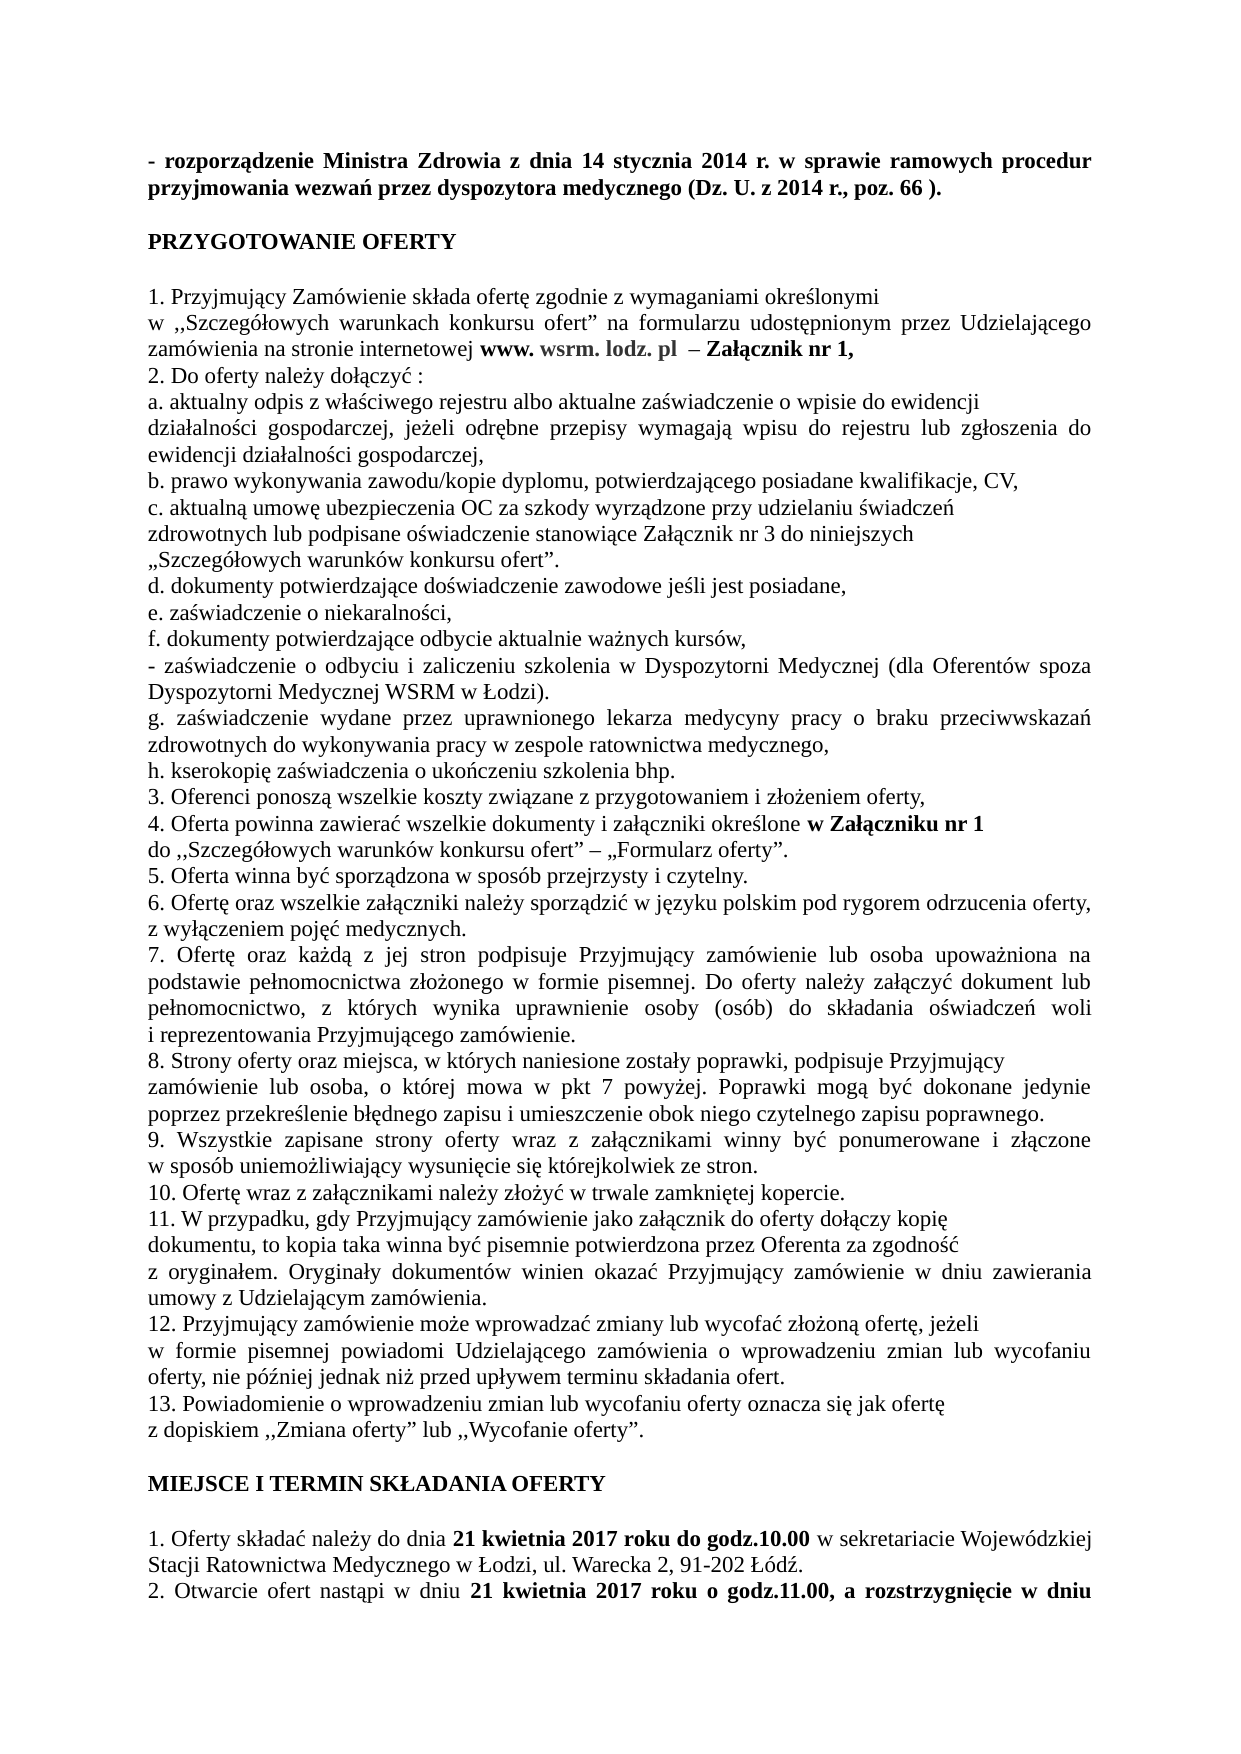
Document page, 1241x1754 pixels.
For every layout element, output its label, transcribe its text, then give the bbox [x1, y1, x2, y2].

text a. aktualny odpis z właściwego rejestru albo aktualne zaświadczenie o wpisie do ewidencji [148, 388, 1093, 414]
text 11. W przypadku, gdy Przyjmujący zamówienie jako załącznik do oferty dołączy kopię [148, 1205, 1093, 1231]
text g. zaświadczenie wydane przez uprawnionego lekarza medycyny pracy o braku przeciwwskazań zdrowotnych do wykonywania pracy w zespole ratownictwa medycznego, [148, 704, 1093, 757]
text 1. Oferty składać należy do dnia 21 kwietnia 2017 roku do godz.10.00 w sekretariacie Wojewódzkiej Stacji Ratownictwa Medycznego w Łodzi, ul. Warecka 2, 91-202 Łódź. [148, 1525, 1093, 1577]
text dokumentu, to kopia taka winna być pisemnie potwierdzona przez Oferenta za zgodność [148, 1231, 1093, 1258]
text z oryginałem. Oryginały dokumentów winien okazać Przyjmujący zamówienie w dniu zawierania umowy z Udzielającym zamówienia. [148, 1258, 1093, 1311]
text f. dokumenty potwierdzające odbycie aktualnie ważnych kursów, [148, 625, 1093, 652]
text PRZYGOTOWANIE OFERTY [148, 228, 1093, 255]
text 1. Przyjmujący Zamówienie składa ofertę zgodnie z wymaganiami określonymi [148, 283, 1093, 309]
text zamówienie lub osoba, o której mowa w pkt 7 powyżej. Poprawki mogą być dokonane jedynie poprzez przekreślenie błędnego zapisu i umieszczenie obok niego czytelnego zapisu poprawnego. [148, 1073, 1093, 1126]
text 2. Do oferty należy dołączyć : [148, 362, 1093, 388]
text 13. Powiadomienie o wprowadzeniu zmian lub wycofaniu oferty oznacza się jak ofertę [148, 1389, 1093, 1416]
text MIEJSCE I TERMIN SKŁADANIA OFERTY [148, 1470, 1093, 1497]
text zdrowotnych lub podpisane oświadczenie stanowiące Załącznik nr 3 do niniejszych [148, 520, 1093, 546]
text w formie pisemnej powiadomi Udzielającego zamówienia o wprowadzeniu zmian lub wycofaniu oferty, nie później jednak niż przed upływem terminu składania ofert. [148, 1337, 1093, 1389]
text 3. Oferenci ponoszą wszelkie koszty związane z przygotowaniem i złożeniem oferty, [148, 783, 1093, 810]
text w ,,Szczegółowych warunkach konkursu ofert” na formularzu udostępnionym przez Udzielającego zamówienia na stronie internetowej www. wsrm. lodz. pl – Załącznik nr 1, [148, 309, 1093, 362]
text „Szczegółowych warunków konkursu ofert”. [148, 546, 1093, 573]
text - rozporządzenie Ministra Zdrowia z dnia 14 stycznia 2014 r. w sprawie ramowych procedur przyjmowania wezwań przez dyspozytora medycznego (Dz. U. z 2014 r., poz. 66 ). [148, 148, 1093, 200]
text 6. Ofertę oraz wszelkie załączniki należy sporządzić w języku polskim pod rygorem odrzucenia oferty, z wyłączeniem pojęć medycznych. [148, 889, 1093, 942]
text b. prawo wykonywania zawodu/kopie dyplomu, potwierdzającego posiadane kwalifikacje, CV, [148, 467, 1093, 493]
text h. kserokopię zaświadczenia o ukończeniu szkolenia bhp. [148, 757, 1093, 783]
text 8. Strony oferty oraz miejsca, w których naniesione zostały poprawki, podpisuje Przyjmujący [148, 1047, 1093, 1073]
text działalności gospodarczej, jeżeli odrębne przepisy wymagają wpisu do rejestru lub zgłoszenia do ewidencji działalności gospodarczej, [148, 414, 1093, 467]
text e. zaświadczenie o niekaralności, [148, 599, 1093, 625]
text 10. Ofertę wraz z załącznikami należy złożyć w trwale zamkniętej kopercie. [148, 1179, 1093, 1205]
text d. dokumenty potwierdzające doświadczenie zawodowe jeśli jest posiadane, [148, 573, 1093, 599]
text c. aktualną umowę ubezpieczenia OC za szkody wyrządzone przy udzielaniu świadczeń [148, 493, 1093, 520]
text 5. Oferta winna być sporządzona w sposób przejrzysty i czytelny. [148, 862, 1093, 889]
text do ,,Szczegółowych warunków konkursu ofert” – „Formularz oferty”. [148, 836, 1093, 862]
text - zaświadczenie o odbyciu i zaliczeniu szkolenia w Dyspozytorni Medycznej (dla Oferentów spoza Dyspozytorni Medycznej WSRM w Łodzi). [148, 652, 1093, 704]
text z dopiskiem ,,Zmiana oferty” lub ,,Wycofanie oferty”. [148, 1416, 1093, 1442]
text 9. Wszystkie zapisane strony oferty wraz z załącznikami winny być ponumerowane i złączone w sposób uniemożliwiający wysunięcie się którejkolwiek ze stron. [148, 1126, 1093, 1179]
text 12. Przyjmujący zamówienie może wprowadzać zmiany lub wycofać złożoną ofertę, jeżeli [148, 1311, 1093, 1337]
text 7. Ofertę oraz każdą z jej stron podpisuje Przyjmujący zamówienie lub osoba upoważniona na podstawie pełnomocnictwa złożonego w formie pisemnej. Do oferty należy załączyć dokument lub pełnomocnictwo, z których wynika uprawnienie osoby (osób) do składania oświadczeń woli i reprezentowania Przyjmującego zamówienie. [148, 942, 1093, 1047]
text 2. Otwarcie ofert nastąpi w dniu 21 kwietnia 2017 roku o godz.11.00, a rozstrzygnięcie w dniu [148, 1577, 1093, 1604]
text 4. Oferta powinna zawierać wszelkie dokumenty i załączniki określone w Załączniku nr 1 [148, 810, 1093, 836]
